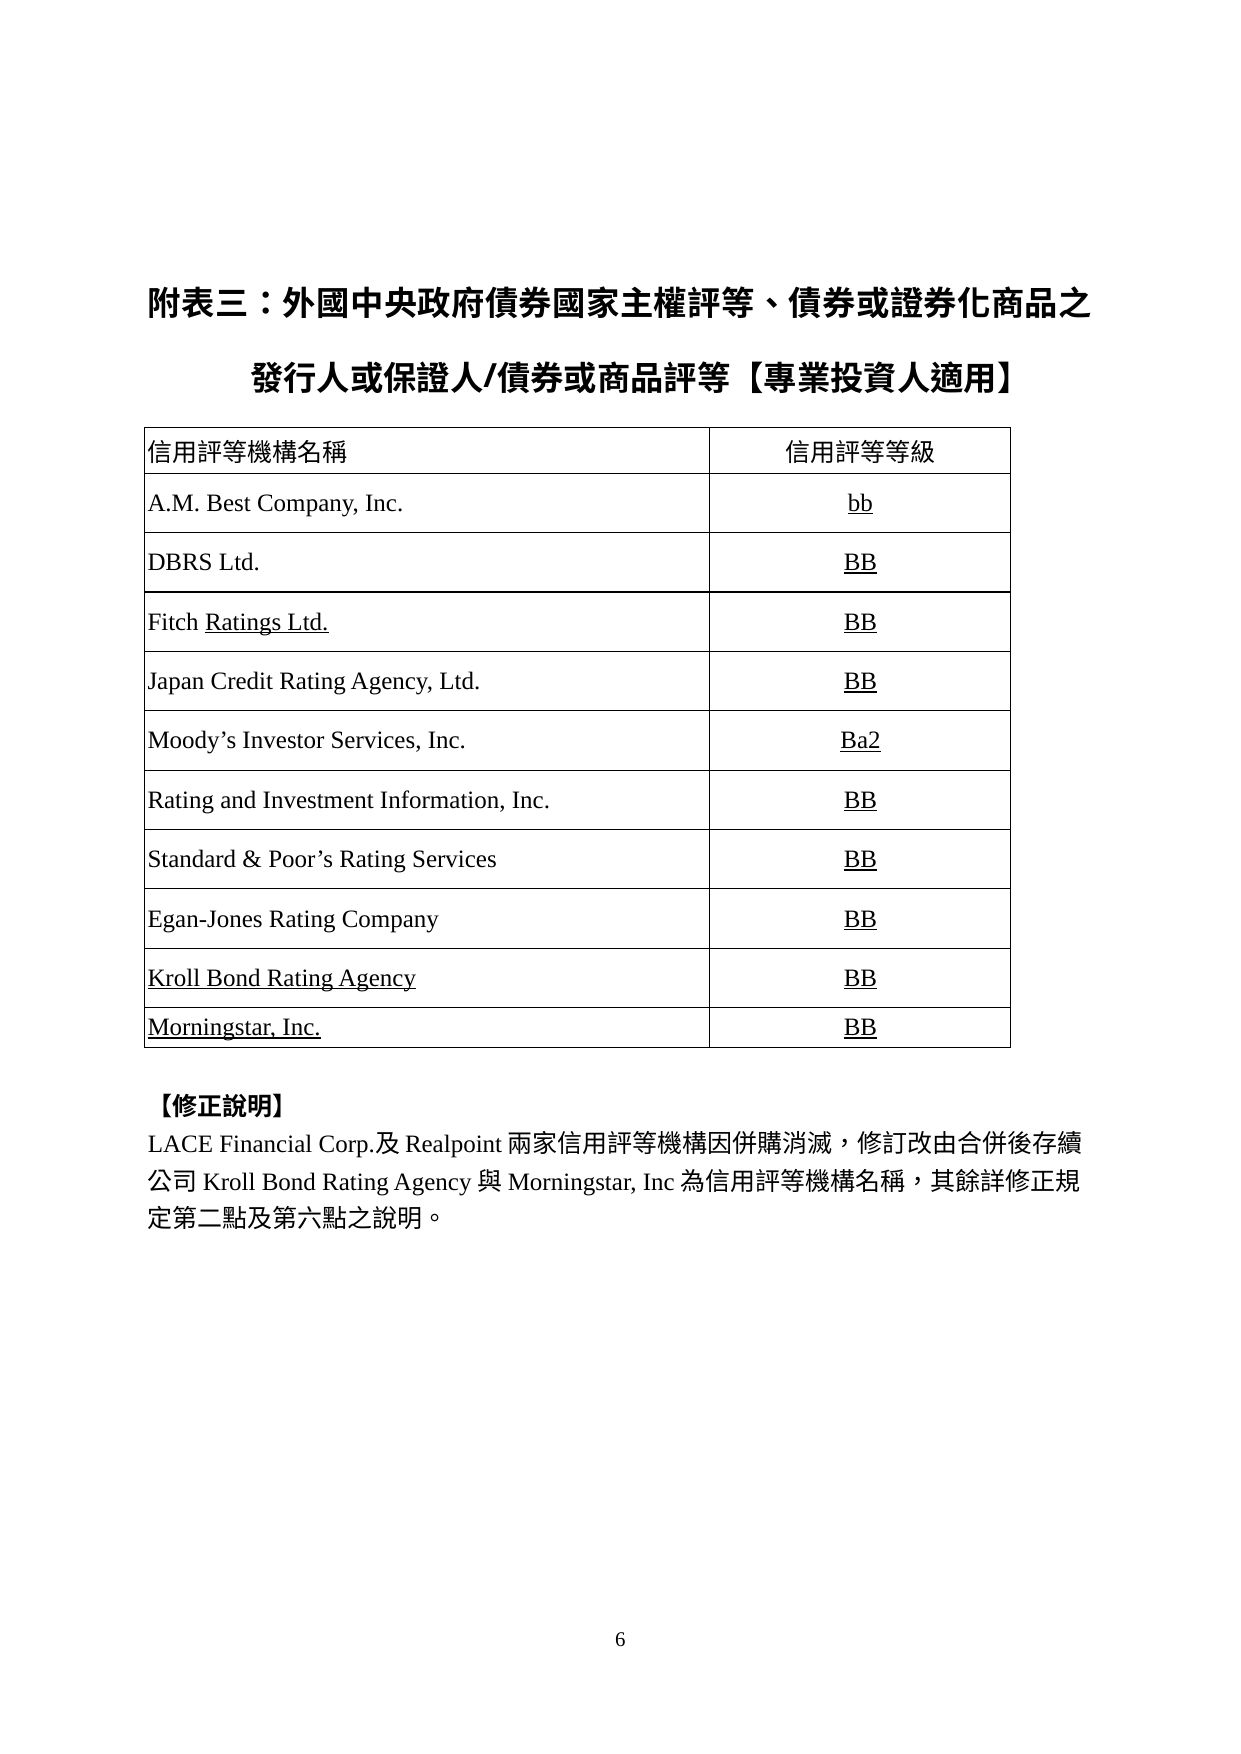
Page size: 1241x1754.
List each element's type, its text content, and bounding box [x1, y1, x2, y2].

text 【修正說明】 [148, 1048, 1092, 1123]
table_cell BB [710, 533, 1010, 591]
table_cell Egan-Jones Rating Company [145, 889, 709, 948]
text LACE Financial Corp.及Realpoint兩家信用評等機構因併購消滅，修訂改由合併後存續公司Kroll Bond Rating Agency 與Morningstar, Inc為信用評等機構名稱，其餘詳修正規定第二點及第六點之說明。 [148, 1123, 1092, 1235]
table_cell bb [710, 474, 1010, 532]
table_cell BB [710, 771, 1010, 829]
table_cell DBRS Ltd. [145, 533, 709, 591]
table_cell Kroll Bond Rating Agency [145, 949, 709, 1007]
table_cell Ba2 [710, 711, 1010, 769]
table_cell Morningstar, Inc. [145, 1008, 709, 1047]
table_cell BB [710, 652, 1010, 710]
table_cell Rating and Investment Information, Inc. [145, 771, 709, 829]
table_cell Fitch Ratings Ltd. [145, 593, 709, 651]
table_cell Japan Credit Rating Agency, Ltd. [145, 652, 709, 710]
table_cell Moody’s Investor Services, Inc. [145, 711, 709, 769]
table_cell BB [710, 1008, 1010, 1047]
table_cell BB [710, 889, 1010, 948]
table_cell Standard & Poor’s Rating Services [145, 830, 709, 888]
table_cell BB [710, 593, 1010, 651]
table_cell BB [710, 949, 1010, 1007]
text 附表三：外國中央政府債券國家主權評等、債券或證券化商品之發行人或保證人/債券或商品評等【專業投資人適用】 [148, 277, 1092, 427]
table_header 信用評等等級 [710, 428, 1010, 473]
table_cell BB [710, 830, 1010, 888]
table_cell A.M. Best Company, Inc. [145, 474, 709, 532]
table_header 信用評等機構名稱 [145, 428, 709, 473]
